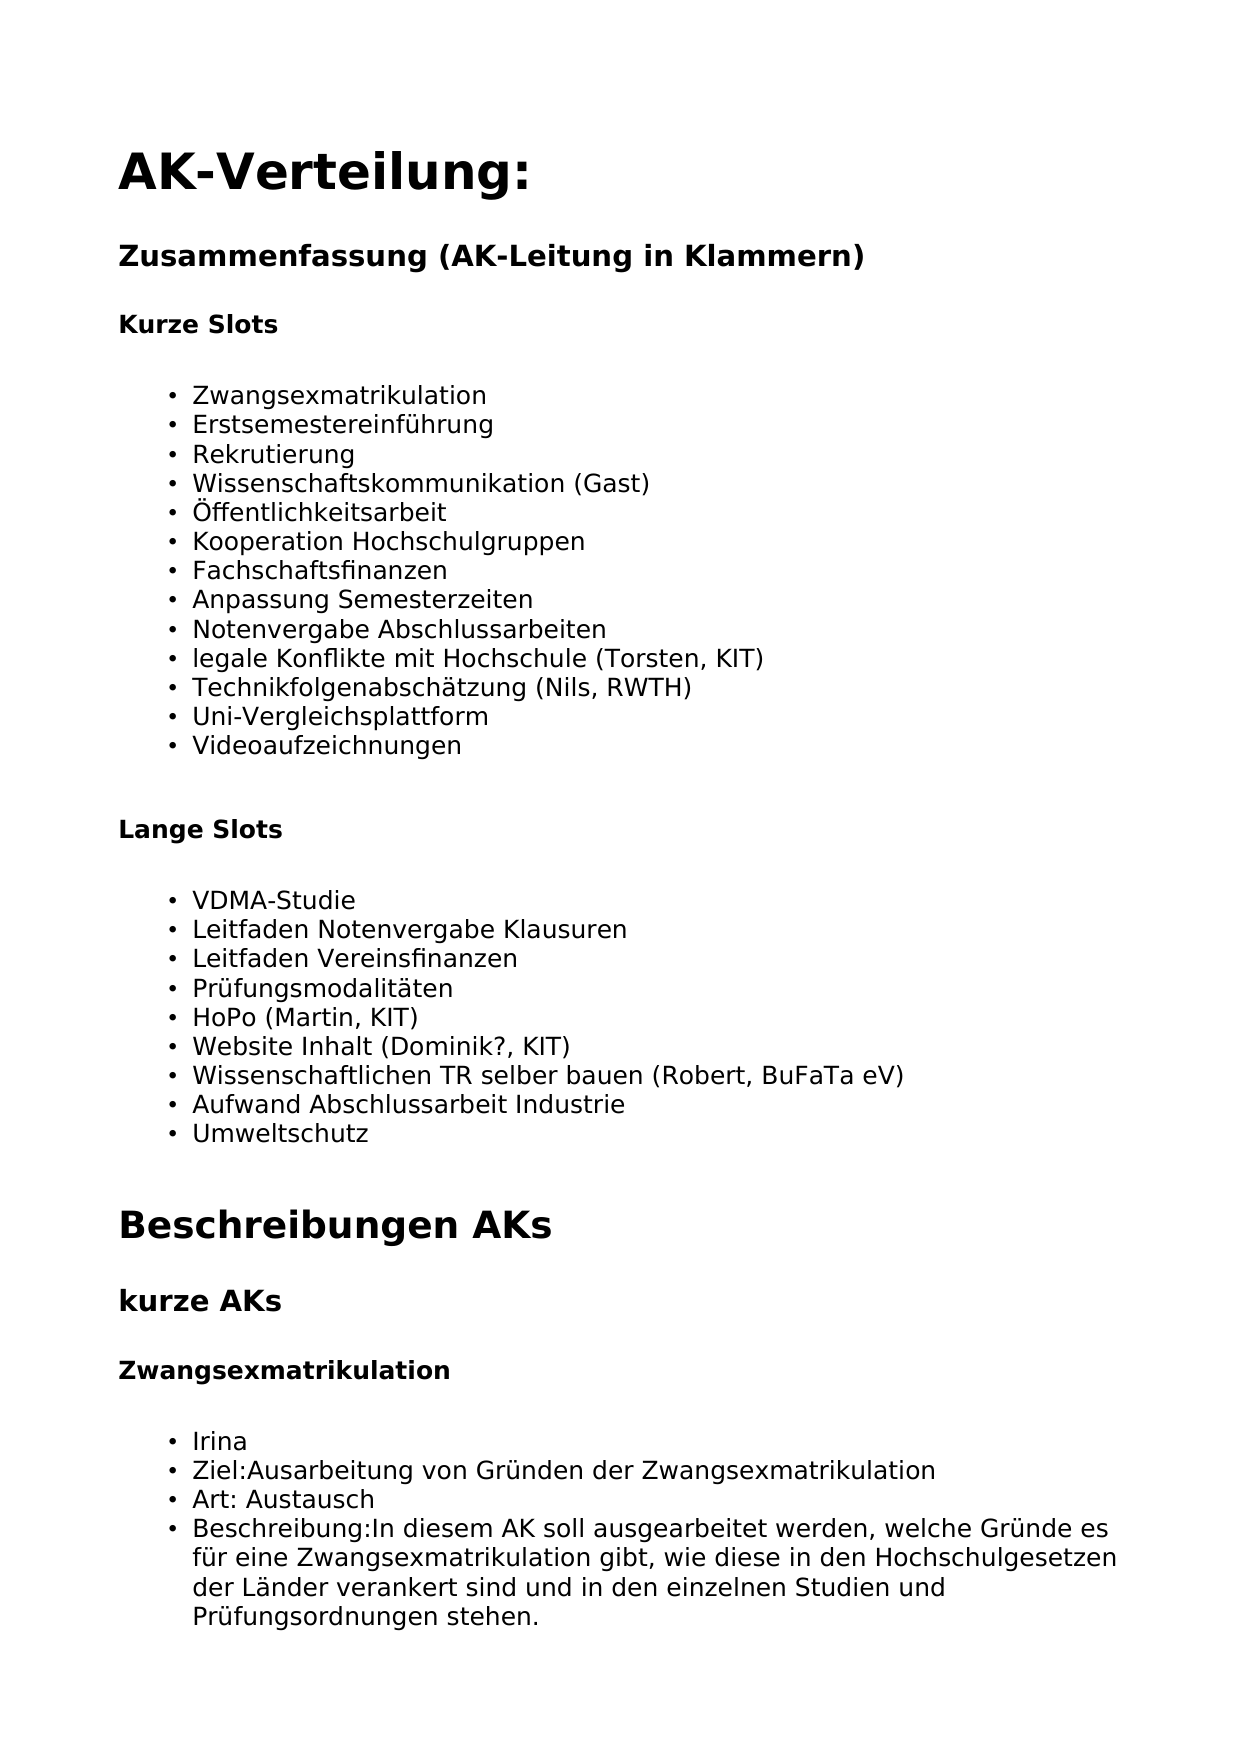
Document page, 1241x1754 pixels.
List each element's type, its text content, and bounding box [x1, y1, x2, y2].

list Uni-Vergleichsplattform [177, 702, 1122, 731]
subtitle Zusammenfassung (AK-Leitung in Klammern) [118, 239, 1122, 273]
list legale Konflikte mit Hochschule (Torsten, KIT) [177, 644, 1122, 673]
list Videoaufzeichnungen [177, 731, 1122, 761]
subtitle Kurze Slots [118, 310, 1122, 339]
list Leitfaden Vereinsfinanzen [177, 944, 1122, 974]
list Notenvergabe Abschlussarbeiten [177, 615, 1122, 644]
list Anpassung Semesterzeiten [177, 586, 1122, 615]
list Leitfaden Notenvergabe Klausuren [177, 915, 1122, 944]
list Prüfungsmodalitäten [177, 974, 1122, 1003]
subtitle AK-Verteilung: [118, 143, 1122, 201]
list Kooperation Hochschulgruppen [177, 527, 1122, 556]
list Öffentlichkeitsarbeit [177, 498, 1122, 527]
list Irina [177, 1427, 1122, 1456]
list Ziel:Ausarbeitung von Gründen der Zwangsexmatrikulation [177, 1456, 1122, 1485]
list Art: Austausch [177, 1485, 1122, 1514]
list Technikfolgenabschätzung (Nils, RWTH) [177, 673, 1122, 702]
list HoPo (Martin, KIT) [177, 1003, 1122, 1032]
list Wissenschaftlichen TR selber bauen (Robert, BuFaTa eV) [177, 1061, 1122, 1090]
list Zwangsexmatrikulation [177, 381, 1122, 411]
list Wissenschaftskommunikation (Gast) [177, 469, 1122, 498]
list Rekrutierung [177, 440, 1122, 469]
list Umweltschutz [177, 1119, 1122, 1149]
list Beschreibung:In diesem AK soll ausgearbeitet werden, welche Gründe es für eine Zwangsexmatrikulation gibt, wie diese in den Hochschulgesetzen der Länder verankert sind und in den einzelnen Studien und Prüfungsordnungen stehen. [177, 1514, 1122, 1631]
list Fachschaftsfinanzen [177, 556, 1122, 586]
list Erstsemestereinführung [177, 411, 1122, 440]
subtitle Zwangsexmatrikulation [118, 1356, 1122, 1385]
list VDMA-Studie [177, 886, 1122, 915]
subtitle Lange Slots [118, 815, 1122, 844]
list Aufwand Abschlussarbeit Industrie [177, 1090, 1122, 1119]
subtitle Beschreibungen AKs [118, 1203, 1122, 1247]
subtitle kurze AKs [118, 1284, 1122, 1318]
list Website Inhalt (Dominik?, KIT) [177, 1032, 1122, 1061]
